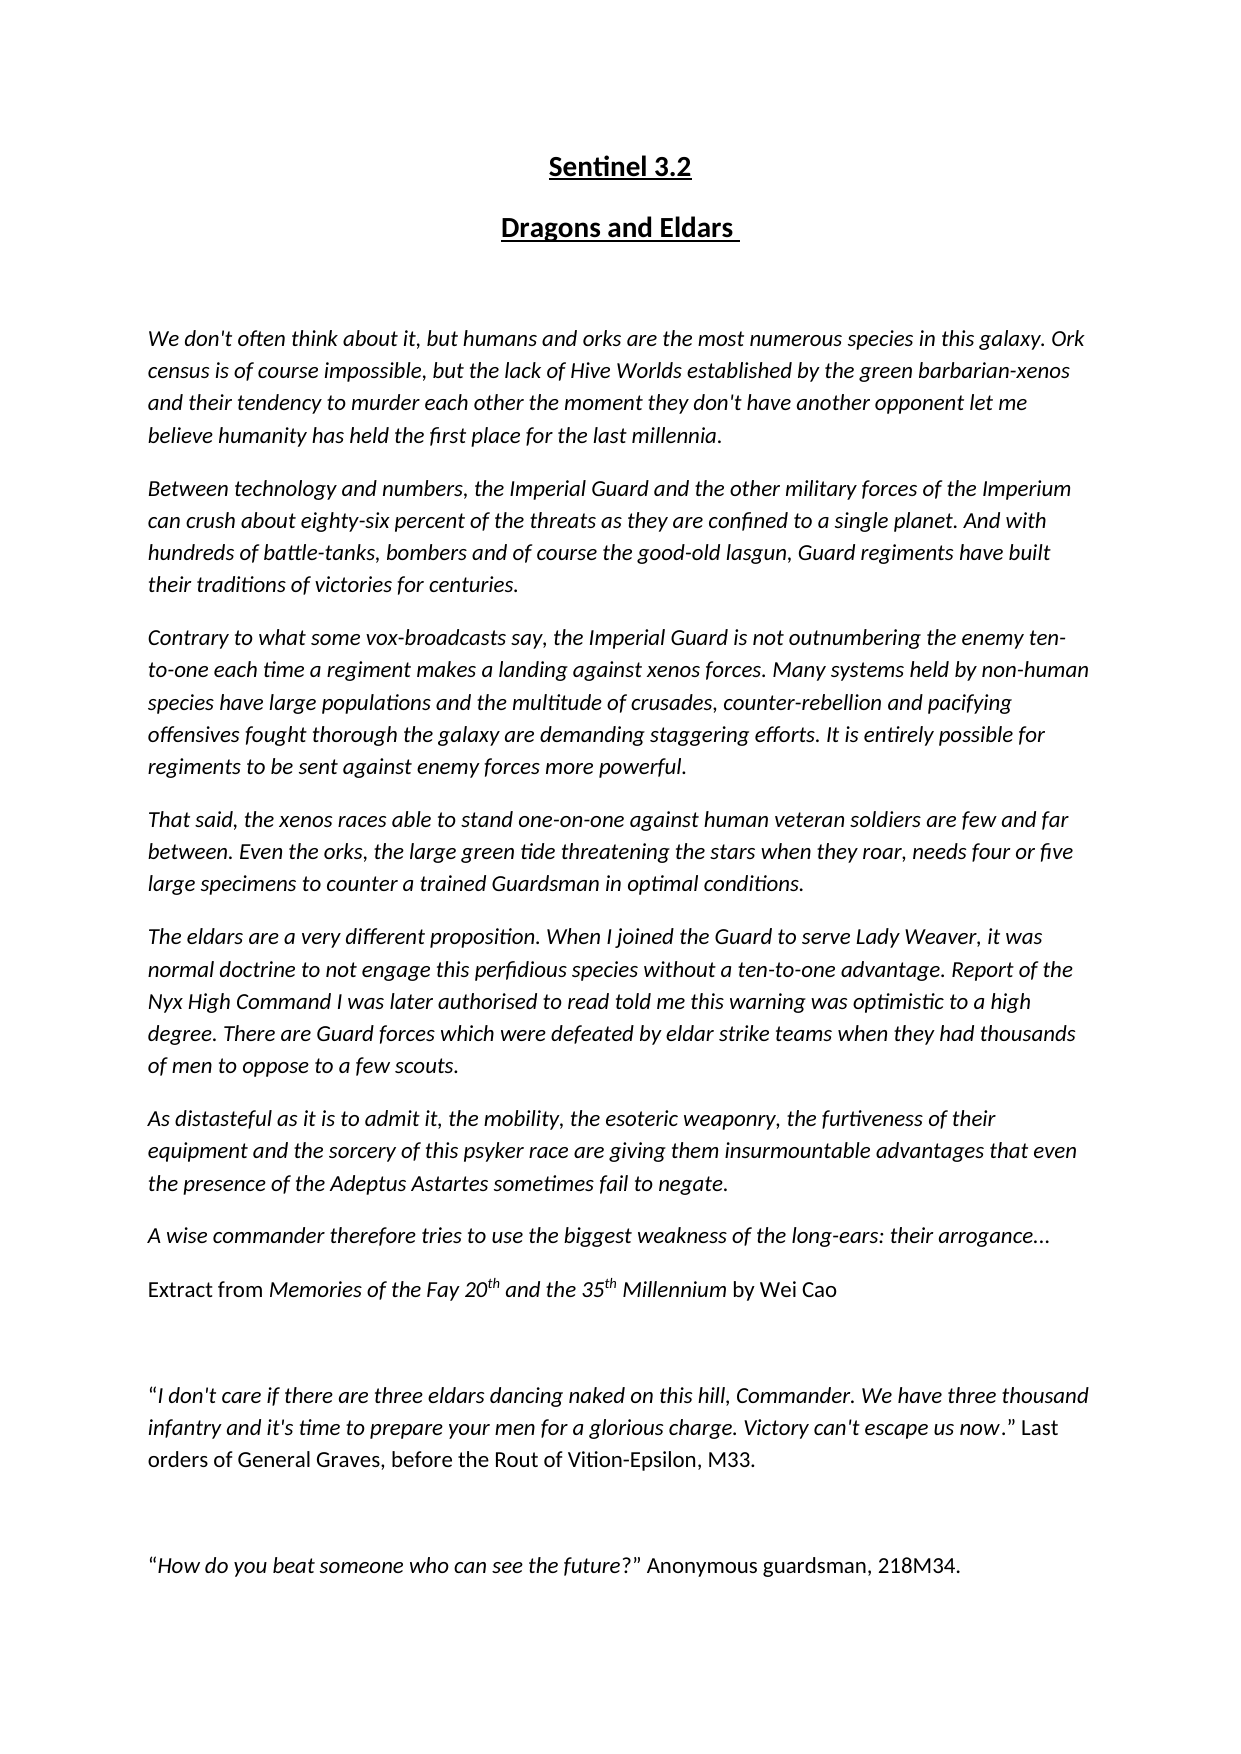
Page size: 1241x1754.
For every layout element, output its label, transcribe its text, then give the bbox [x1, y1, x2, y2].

text A wise commander therefore tries to use the biggest weakness of the long-ears: their arrogance... [148, 1222, 1093, 1250]
text “I don't care if there are three eldars dancing naked on this hill, Commander. We have three thousand infantry and it's time to prepare your men for a glorious charge. Victory can't escape us now.” Last orders of General Graves, before the Rout of Vition-Epsilon, M33. [148, 1381, 1093, 1473]
text “How do you beat someone who can see the future?” Anonymous guardsman, 218M34. [148, 1551, 1093, 1579]
text Contrary to what some vox-broadcasts say, the Imperial Guard is not outnumbering the enemy ten-to-one each time a regiment makes a landing against xenos forces. Many systems held by non-human species have large populations and the multitude of crusades, counter-rebellion and pacifying offensives fought thorough the galaxy are demanding staggering efforts. It is entirely possible for regiments to be sent against enemy forces more powerful. [148, 623, 1093, 780]
text Extract from Memories of the Fay 20th and the 35th Millennium by Wei Cao [148, 1275, 1093, 1303]
text Between technology and numbers, the Imperial Guard and the other military forces of the Imperium can crush about eighty-six percent of the threats as they are confined to a single planet. And with hundreds of battle-tanks, bombers and of course the good-old lasgun, Guard regiments have built their traditions of victories for centuries. [148, 474, 1093, 598]
text We don't often think about it, but humans and orks are the most numerous species in this galaxy. Ork census is of course impossible, but the lack of Hive Worlds established by the green barbarian-xenos and their tendency to murder each other the moment they don't have another opponent let me believe humanity has held the first place for the last millennia. [148, 324, 1093, 449]
text Dragons and Eldars [148, 209, 1093, 245]
text As distasteful as it is to admit it, the mobility, the esoteric weaponry, the furtiveness of their equipment and the sorcery of this psyker race are giving them insurmountable advantages that even the presence of the Adeptus Astartes sometimes fail to negate. [148, 1104, 1093, 1197]
text That said, the xenos races able to stand one-on-one against human veteran soldiers are few and far between. Even the orks, the large green tide threatening the stars when they roar, needs four or five large specimens to counter a trained Guardsman in optimal conditions. [148, 805, 1093, 897]
text Sentinel 3.2 [148, 148, 1093, 183]
text The eldars are a very different proposition. When I joined the Guard to serve Lady Weaver, it was normal doctrine to not engage this perfidious species without a ten-to-one advantage. Report of the Nyx High Command I was later authorised to read told me this warning was optimistic to a high degree. There are Guard forces which were defeated by eldar strike teams when they had thousands of men to oppose to a few scouts. [148, 922, 1093, 1079]
